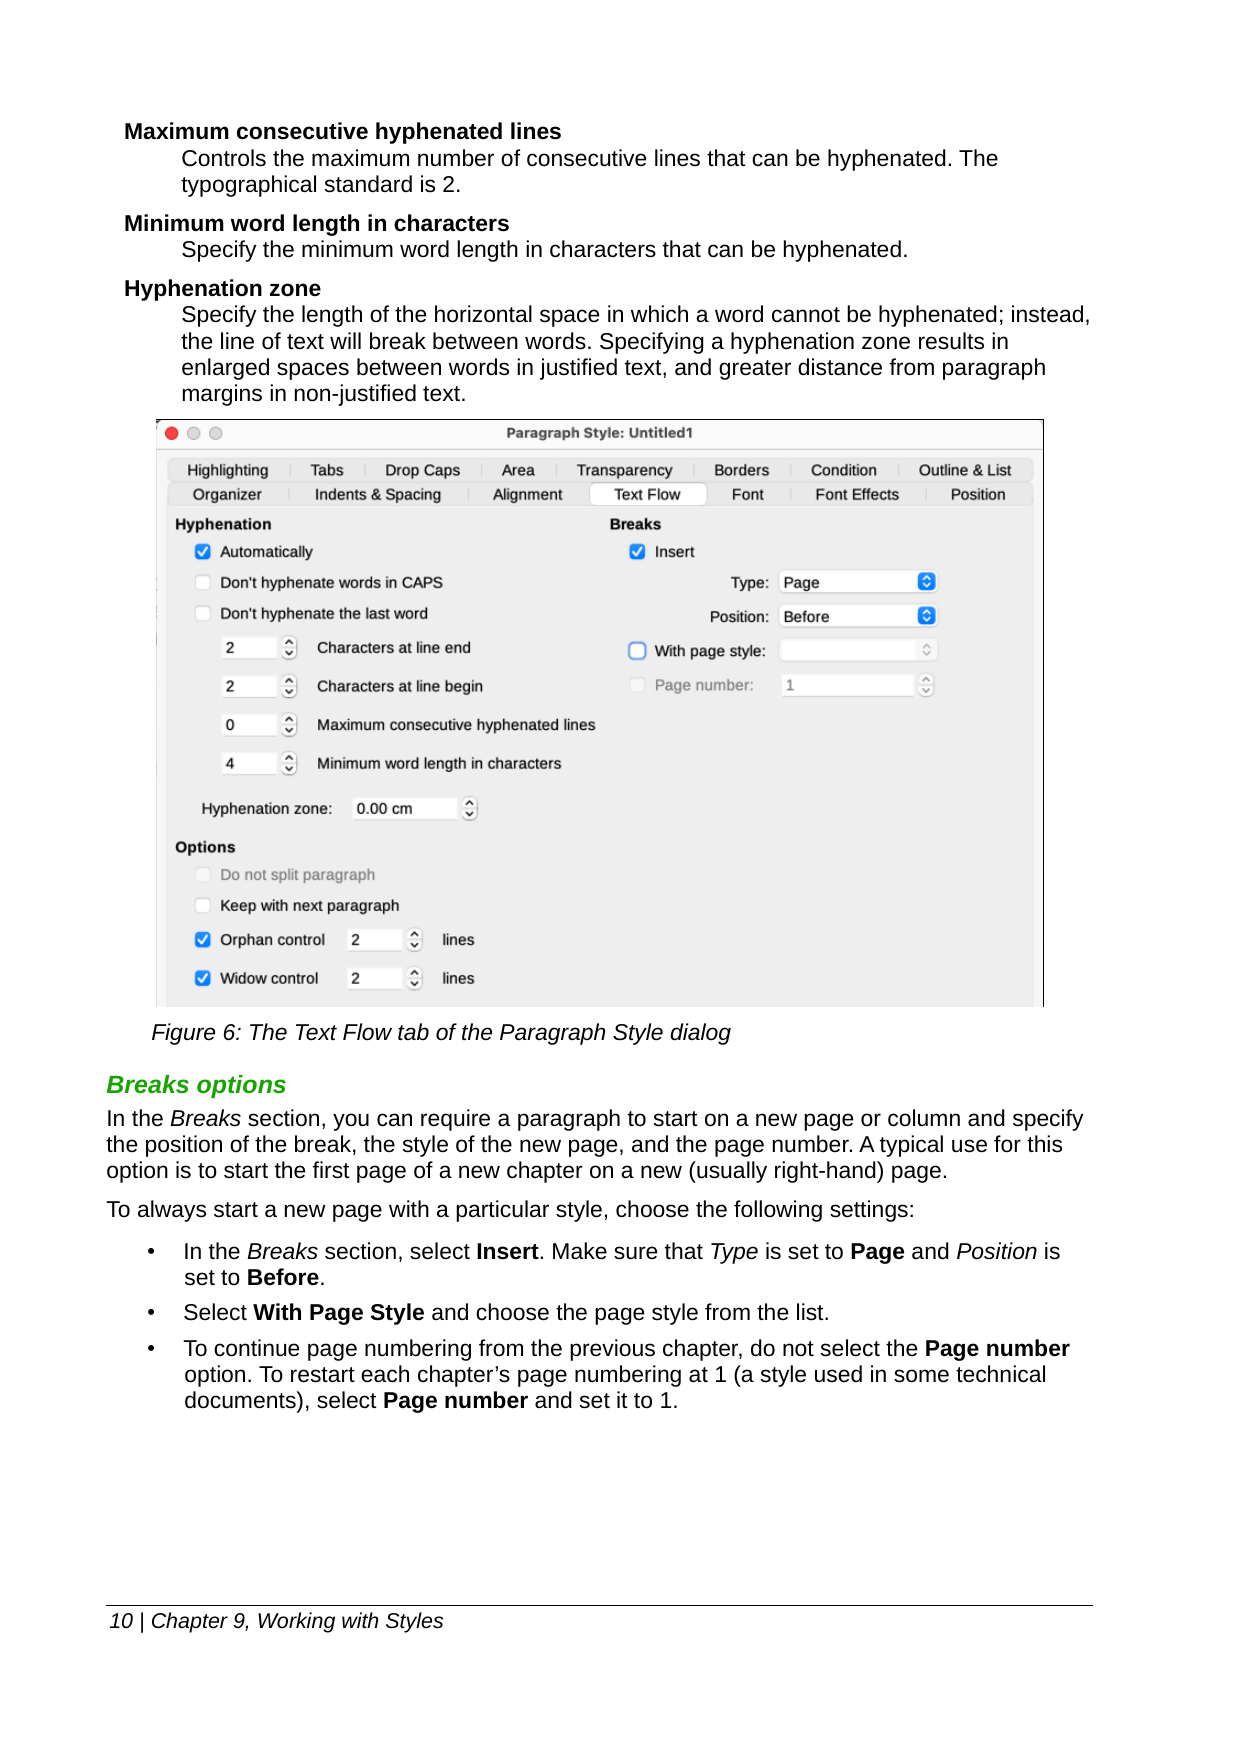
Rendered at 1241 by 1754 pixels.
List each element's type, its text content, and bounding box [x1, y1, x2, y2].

list Select With Page Style and choose the page style from the list. [144, 1296, 1093, 1326]
picture [156, 420, 1043, 1007]
list To continue page numbering from the previous chapter, do not select the Page number option. To restart each chapter’s page numbering at 1 (a style used in some technical documents), select Page number and set it to 1. [144, 1332, 1093, 1417]
list In the Breaks section, select Insert. Make sure that Type is set to Page and Position is set to Before. [144, 1235, 1093, 1291]
text Controls the maximum number of consecutive lines that can be hyphenated. The typographical standard is 2. [181, 144, 1093, 197]
subtitle Breaks options [106, 1070, 1093, 1098]
text Specify the length of the horizontal space in which a word cannot be hyphenated; instead, the line of text will break between words. Specifying a hyphenation zone results in enlarged spaces between words in justified text, and greater distance from paragraph margins in non-justified text. [181, 301, 1093, 407]
text Maximum consecutive hyphenated lines [124, 118, 1093, 144]
text Figure 6: The Text Flow tab of the Paragraph Style dialog [151, 1019, 1048, 1045]
list To always start a new page with a particular style, choose the following settings: [106, 1196, 1093, 1222]
text Minimum word length in characters [124, 210, 1093, 236]
text In the Breaks section, you can require a paragraph to start on a new page or column and specify the position of the break, the style of the new page, and the page number. A typical use for this option is to start the first page of a new chapter on a new (usually right-hand) page. [106, 1104, 1093, 1183]
text Hyphenation zone [124, 275, 1093, 301]
text Specify the minimum word length in characters that can be hyphenated. [181, 236, 1093, 262]
